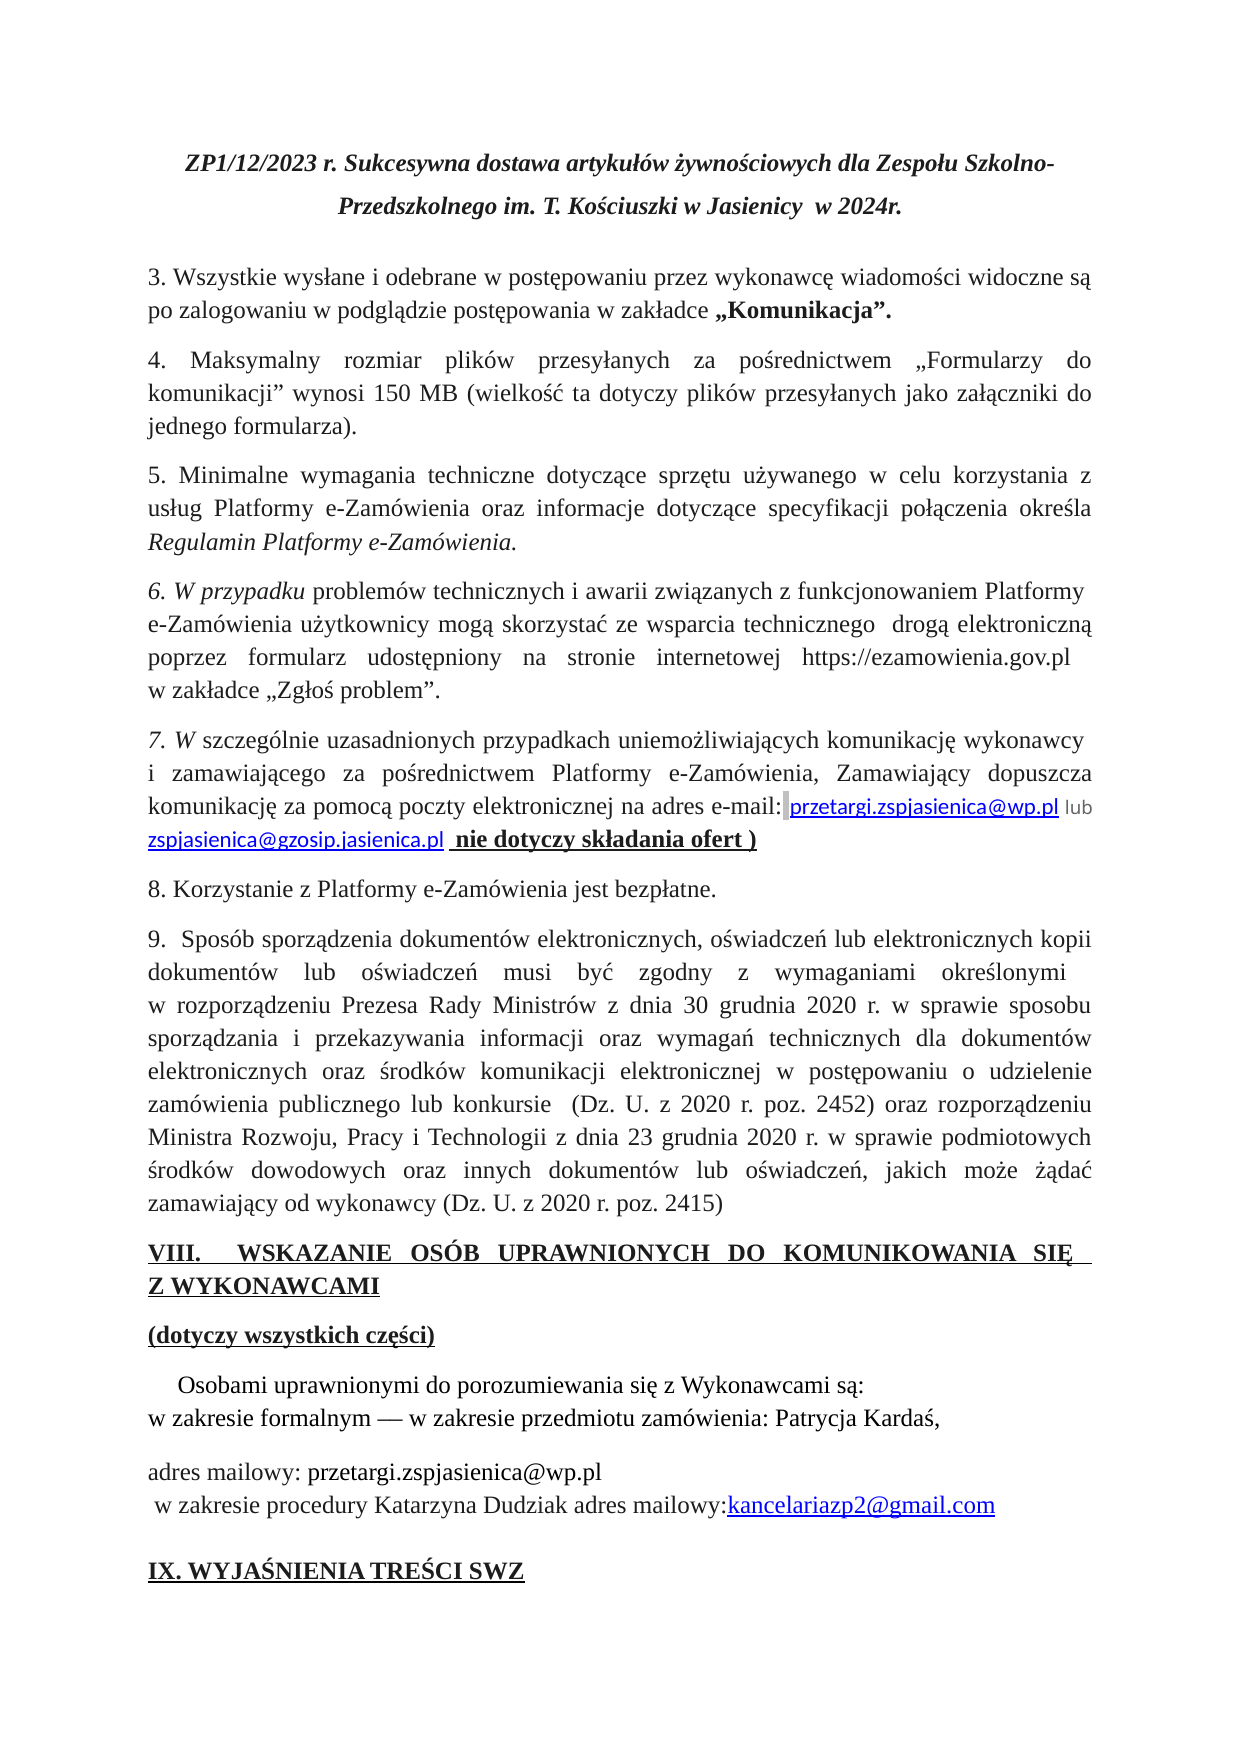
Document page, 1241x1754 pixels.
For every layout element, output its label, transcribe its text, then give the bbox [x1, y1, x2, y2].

text 6. W przypadku problemów technicznych i awarii związanych z funkcjonowaniem Platformy e-Zamówienia użytkownicy mogą skorzystać ze wsparcia technicznego drogą elektroniczną poprzez formularz udostępniony na stronie internetowej https://ezamowienia.gov.pl w zakładce „Zgłoś problem”. [148, 576, 1093, 704]
text 8. Korzystanie z Platformy e-Zamówienia jest bezpłatne. [148, 874, 1093, 903]
list adres mailowy: przetargi.zspjasienica@wp.pl [148, 1457, 1093, 1486]
text 3. Wszystkie wysłane i odebrane w postępowaniu przez wykonawcę wiadomości widoczne są po zalogowaniu w podglądzie postępowania w zakładce „Komunikacja”. [148, 262, 1093, 324]
text IX. WYJAŚNIENIA TREŚCI SWZ [148, 1556, 1093, 1585]
text (dotyczy wszystkich części) [148, 1321, 1093, 1349]
list Osobami uprawnionymi do porozumiewania się z Wykonawcami są: [148, 1370, 1093, 1399]
text 5. Minimalne wymagania techniczne dotyczące sprzętu używanego w celu korzystania z usług Platformy e-Zamówienia oraz informacje dotyczące specyfikacji połączenia określa Regulamin Platformy e-Zamówienia. [148, 461, 1093, 555]
text 7. W szczególnie uzasadnionych przypadkach uniemożliwiających komunikację wykonawcy i zamawiającego za pośrednictwem Platformy e-Zamówienia, Zamawiający dopuszcza komunikację za pomocą poczty elektronicznej na adres e-mail: przetargi.zspjasienica@wp.pl lub zspjasienica@gzosip.jasienica.pl nie dotyczy składania ofert ) [148, 725, 1093, 853]
text w zakresie procedury Katarzyna Dudziak adres mailowy:kancelariazp2@gmail.com [148, 1490, 1093, 1519]
text 4. Maksymalny rozmiar plików przesyłanych za pośrednictwem „Formularzy do komunikacji” wynosi 150 MB (wielkość ta dotyczy plików przesyłanych jako załączniki do jednego formularza). [148, 345, 1093, 439]
text VIII. WSKAZANIE OSÓB UPRAWNIONYCH DO KOMUNIKOWANIA SIĘ Z WYKONAWCAMI [148, 1238, 1093, 1300]
list w zakresie formalnym –– w zakresie przedmiotu zamówienia: Patrycja Kardaś, [148, 1403, 1093, 1432]
list 9. Sposób sporządzenia dokumentów elektronicznych, oświadczeń lub elektronicznych kopii dokumentów lub oświadczeń musi być zgodny z wymaganiami określonymi w rozporządzeniu Prezesa Rady Ministrów z dnia 30 grudnia 2020 r. w sprawie sposobu sporządzania i przekazywania informacji oraz wymagań technicznych dla dokumentów elektronicznych oraz środków komunikacji elektronicznej w postępowaniu o udzielenie zamówienia publicznego lub konkursie (Dz. U. z 2020 r. poz. 2452) oraz rozporządzeniu Ministra Rozwoju, Pracy i Technologii z dnia 23 grudnia 2020 r. w sprawie podmiotowych środków dowodowych oraz innych dokumentów lub oświadczeń, jakich może żądać zamawiający od wykonawcy (Dz. U. z 2020 r. poz. 2415) [148, 924, 1093, 1217]
